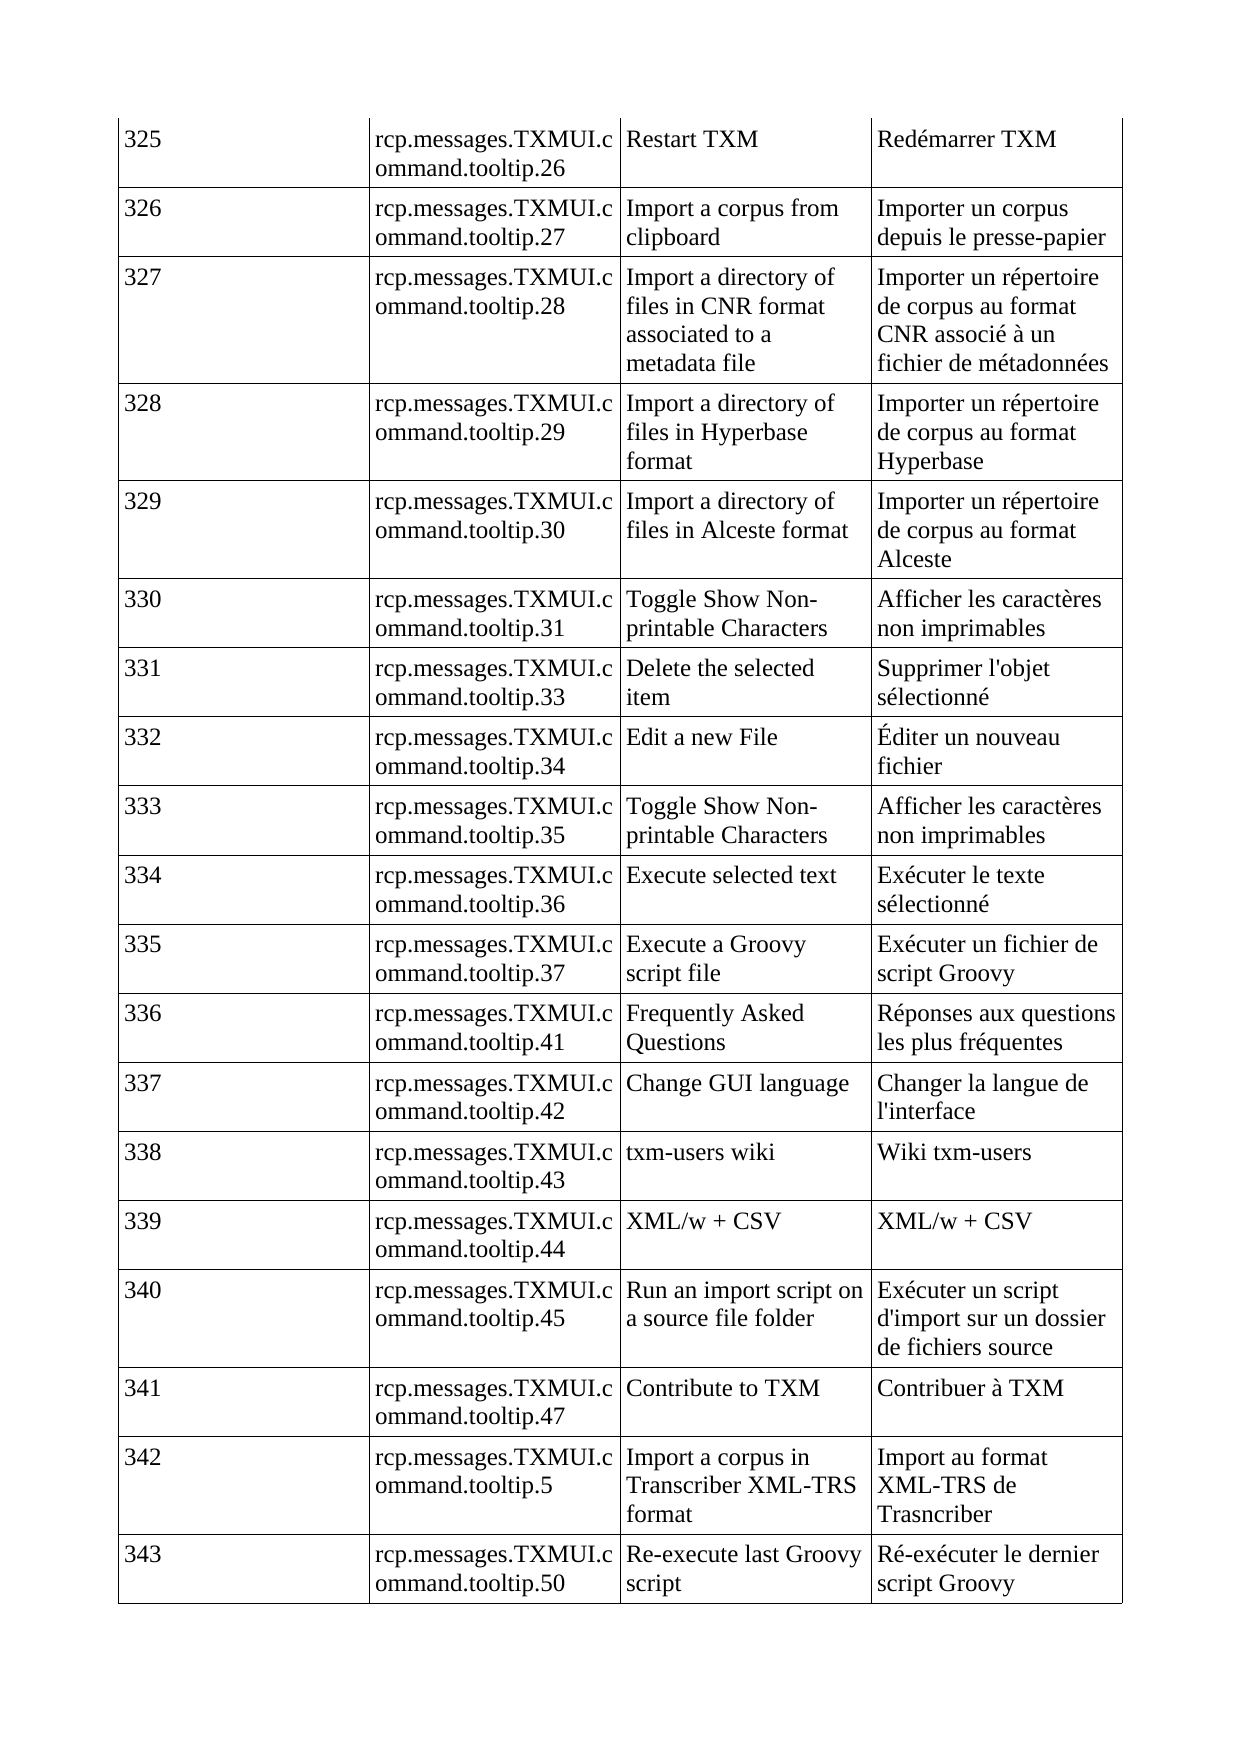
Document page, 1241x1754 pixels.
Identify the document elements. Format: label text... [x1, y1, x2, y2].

table_cell Execute a Groovy script file [621, 925, 871, 993]
table_cell Importer un répertoire de corpus au format Hyperbase [872, 384, 1122, 480]
table_cell rcp.messages.TXMUI.command.tooltip.35 [370, 786, 620, 855]
table_cell Contribute to TXM [621, 1368, 871, 1436]
table_cell Import a directory of files in CNR format associated to a metadata file [621, 257, 871, 383]
table_cell Import a corpus in Transcriber XML-TRS format [621, 1437, 871, 1534]
table_cell Frequently Asked Questions [621, 994, 871, 1062]
table_cell Éditer un nouveau fichier [872, 717, 1122, 785]
table_cell 340 [119, 1270, 369, 1367]
table_cell Import a directory of files in Hyperbase format [621, 384, 871, 480]
table_cell 327 [119, 257, 369, 383]
table_cell Restart TXM [621, 118, 871, 187]
table_cell Importer un corpus depuis le presse-papier [872, 188, 1122, 256]
table_cell 337 [119, 1063, 369, 1131]
table_cell Toggle Show Non-printable Characters [621, 579, 871, 647]
table_cell txm-users wiki [621, 1132, 871, 1200]
table_cell Edit a new File [621, 717, 871, 785]
table_cell rcp.messages.TXMUI.command.tooltip.37 [370, 925, 620, 993]
table_cell rcp.messages.TXMUI.command.tooltip.31 [370, 579, 620, 647]
table_cell Afficher les caractères non imprimables [872, 786, 1122, 855]
table_cell XML/w + CSV [621, 1201, 871, 1269]
table_cell Réponses aux questions les plus fréquentes [872, 994, 1122, 1062]
table_cell Delete the selected item [621, 648, 871, 716]
table_cell 330 [119, 579, 369, 647]
table_cell rcp.messages.TXMUI.command.tooltip.41 [370, 994, 620, 1062]
table_cell Exécuter le texte sélectionné [872, 856, 1122, 924]
table_cell 342 [119, 1437, 369, 1534]
table_cell Exécuter un script d'import sur un dossier de fichiers source [872, 1270, 1122, 1367]
table_cell Execute selected text [621, 856, 871, 924]
table_cell Importer un répertoire de corpus au format Alceste [872, 481, 1122, 578]
table_cell Run an import script on a source file folder [621, 1270, 871, 1367]
table_cell Changer la langue de l'interface [872, 1063, 1122, 1131]
table_cell 333 [119, 786, 369, 855]
table_cell 339 [119, 1201, 369, 1269]
table_cell Redémarrer TXM [872, 118, 1122, 187]
table_cell rcp.messages.TXMUI.command.tooltip.27 [370, 188, 620, 256]
table_cell 325 [119, 118, 369, 187]
table_cell rcp.messages.TXMUI.command.tooltip.43 [370, 1132, 620, 1200]
table_cell rcp.messages.TXMUI.command.tooltip.5 [370, 1437, 620, 1534]
table_cell rcp.messages.TXMUI.command.tooltip.47 [370, 1368, 620, 1436]
table_cell Contribuer à TXM [872, 1368, 1122, 1436]
table_cell rcp.messages.TXMUI.command.tooltip.34 [370, 717, 620, 785]
table_cell 331 [119, 648, 369, 716]
table_cell 334 [119, 856, 369, 924]
table_cell 328 [119, 384, 369, 480]
table_cell Ré-exécuter le dernier script Groovy [872, 1535, 1122, 1603]
table_cell Supprimer l'objet sélectionné [872, 648, 1122, 716]
table_cell 336 [119, 994, 369, 1062]
table_cell rcp.messages.TXMUI.command.tooltip.29 [370, 384, 620, 480]
table_cell rcp.messages.TXMUI.command.tooltip.30 [370, 481, 620, 578]
table_cell rcp.messages.TXMUI.command.tooltip.36 [370, 856, 620, 924]
table_cell rcp.messages.TXMUI.command.tooltip.42 [370, 1063, 620, 1131]
table_cell rcp.messages.TXMUI.command.tooltip.33 [370, 648, 620, 716]
table_cell Import a corpus from clipboard [621, 188, 871, 256]
table_cell Import a directory of files in Alceste format [621, 481, 871, 578]
table_cell 329 [119, 481, 369, 578]
table_cell rcp.messages.TXMUI.command.tooltip.28 [370, 257, 620, 383]
table_cell Importer un répertoire de corpus au format CNR associé à un fichier de métadonnées [872, 257, 1122, 383]
table_cell XML/w + CSV [872, 1201, 1122, 1269]
table_cell Exécuter un fichier de script Groovy [872, 925, 1122, 993]
table_cell 343 [119, 1535, 369, 1603]
table_cell 341 [119, 1368, 369, 1436]
table_cell Wiki txm-users [872, 1132, 1122, 1200]
table_cell 335 [119, 925, 369, 993]
table_cell Re-execute last Groovy script [621, 1535, 871, 1603]
table_cell Import au format XML-TRS de Trasncriber [872, 1437, 1122, 1534]
table_cell rcp.messages.TXMUI.command.tooltip.26 [370, 118, 620, 187]
table_cell Toggle Show Non-printable Characters [621, 786, 871, 855]
table_cell 326 [119, 188, 369, 256]
table_cell rcp.messages.TXMUI.command.tooltip.44 [370, 1201, 620, 1269]
table_cell rcp.messages.TXMUI.command.tooltip.50 [370, 1535, 620, 1603]
table_cell Change GUI language [621, 1063, 871, 1131]
table_cell Afficher les caractères non imprimables [872, 579, 1122, 647]
table_cell 338 [119, 1132, 369, 1200]
table_cell 332 [119, 717, 369, 785]
table_cell rcp.messages.TXMUI.command.tooltip.45 [370, 1270, 620, 1367]
